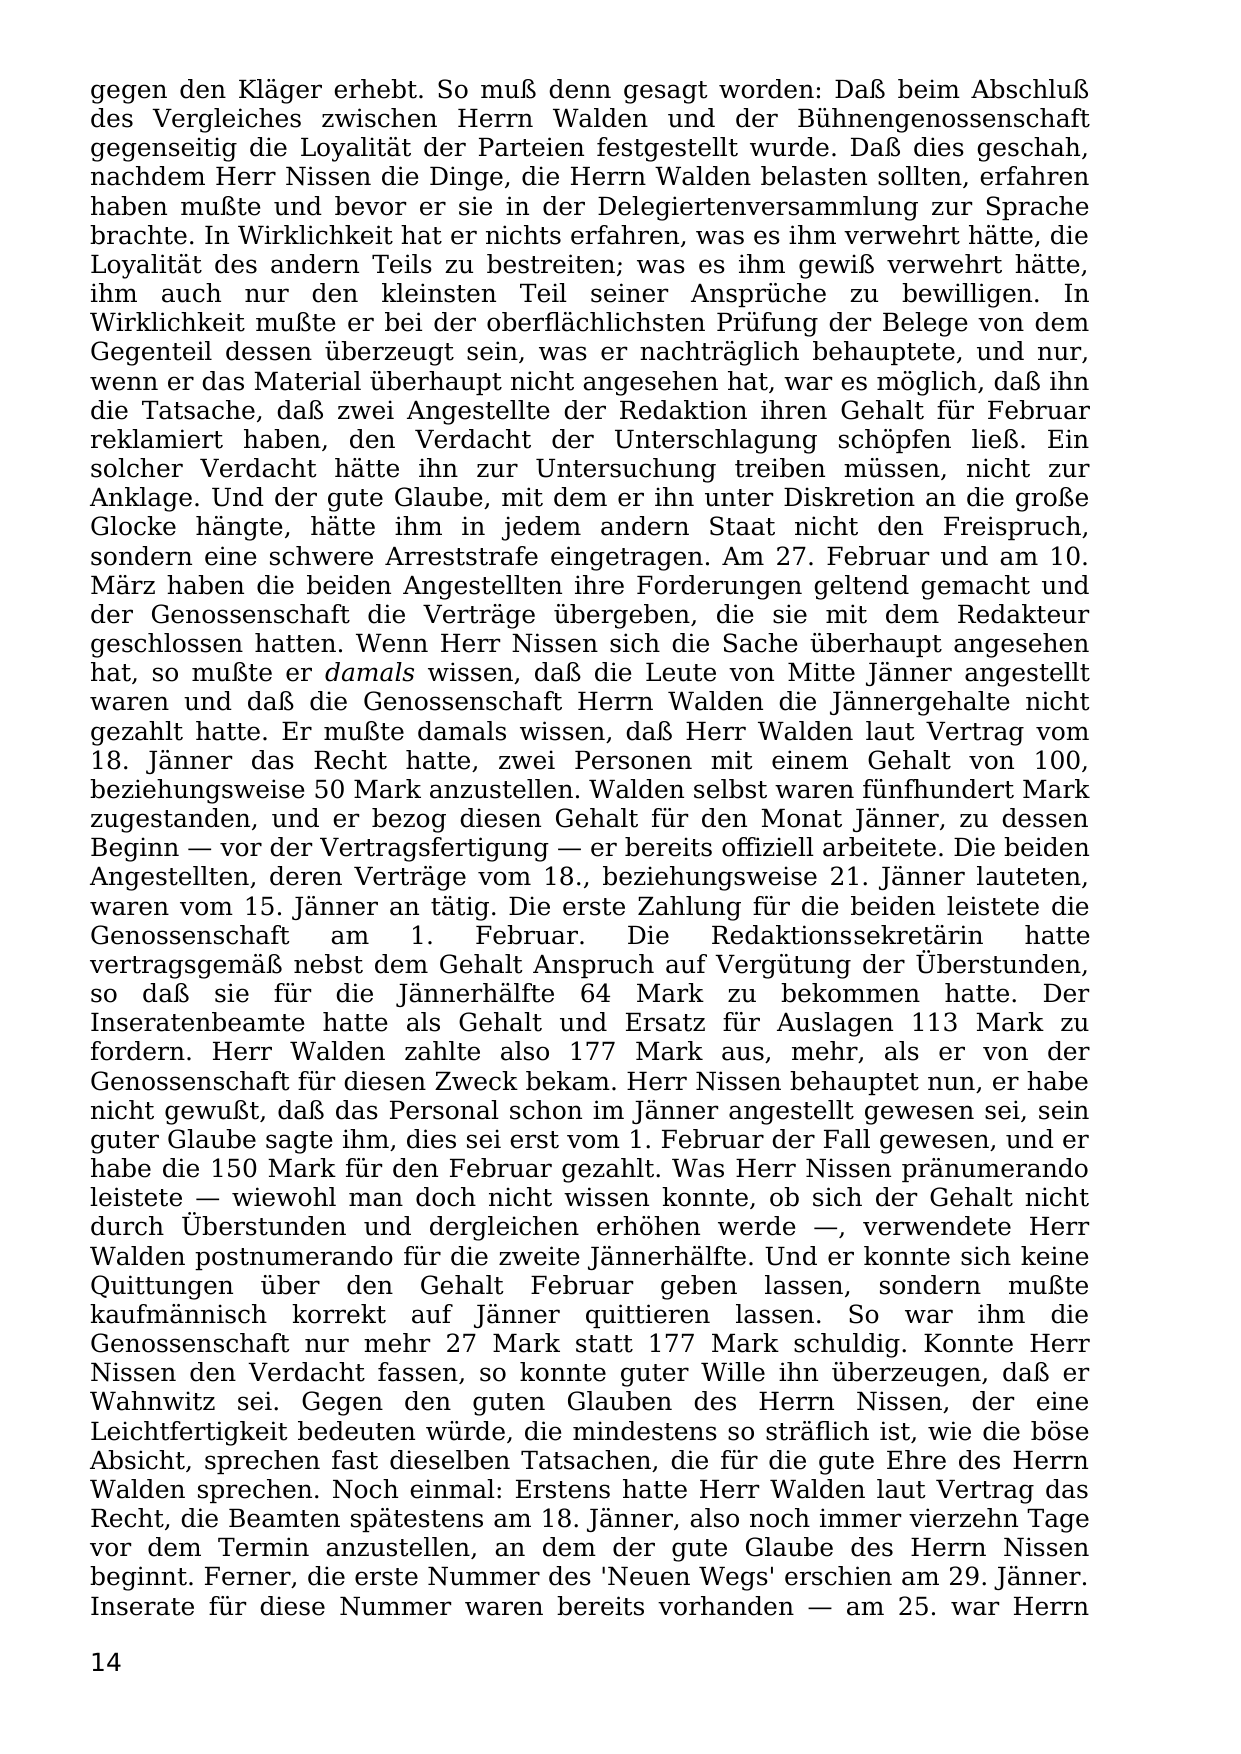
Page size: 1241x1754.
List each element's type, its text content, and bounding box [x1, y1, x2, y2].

text gegen den Kläger erhebt. So muß denn gesagt worden: Daß beim Abschluß des Vergleiches zwischen Herrn Walden und der Bühnengenossenschaft gegenseitig die Loyalität der Parteien festgestellt wurde. Daß dies geschah, nachdem Herr Nissen die Dinge, die Herrn Walden belasten sollten, erfahren haben mußte und bevor er sie in der Delegiertenversammlung zur Sprache brachte. In Wirklichkeit hat er nichts erfahren, was es ihm verwehrt hätte, die Loyalität des andern Teils zu bestreiten; was es ihm gewiß verwehrt hätte, ihm auch nur den kleinsten Teil seiner Ansprüche zu bewilligen. In Wirklichkeit mußte er bei der oberflächlichsten Prüfung der Belege von dem Gegenteil dessen überzeugt sein, was er nachträglich behauptete, und nur, wenn er das Material überhaupt nicht angesehen hat, war es möglich, daß ihn die Tatsache, daß zwei Angestellte der Redaktion ihren Gehalt für Februar reklamiert haben, den Verdacht der Unterschlagung schöpfen ließ. Ein solcher Verdacht hätte ihn zur Untersuchung treiben müssen, nicht zur Anklage. Und der gute Glaube, mit dem er ihn unter Diskretion an die große Glocke hängte, hätte ihm in jedem andern Staat nicht den Freispruch, sondern eine schwere Arreststrafe eingetragen. Am 27. Februar und am 10. März haben die beiden Angestellten ihre Forderungen geltend gemacht und der Genossenschaft die Verträge übergeben, die sie mit dem Redakteur geschlossen hatten. Wenn Herr Nissen sich die Sache überhaupt angesehen hat, so mußte er damals wissen, daß die Leute von Mitte Jänner angestellt waren und daß die Genossenschaft Herrn Walden die Jännergehalte nicht gezahlt hatte. Er mußte damals wissen, daß Herr Walden laut Vertrag vom 18. Jänner das Recht hatte, zwei Personen mit einem Gehalt von 100, beziehungsweise 50 Mark anzustellen. Walden selbst waren fünfhundert Mark zugestanden, und er bezog diesen Gehalt für den Monat Jänner, zu dessen Beginn — vor der Vertragsfertigung — er bereits offiziell arbeitete. Die beiden Angestellten, deren Verträge vom 18., beziehungsweise 21. Jänner lauteten, waren vom 15. Jänner an tätig. Die erste Zahlung für die beiden leistete die Genossenschaft am 1. Februar. Die Redaktions­sekretärin hatte vertragsgemäß nebst dem Gehalt Anspruch auf Vergütung der Überstunden, so daß sie für die Jännerhälfte 64 Mark zu bekommen hatte. Der Inseratenbeamte hatte als Gehalt und Ersatz für Auslagen 113 Mark zu fordern. Herr Walden zahlte also 177 Mark aus, mehr, als er von der Genossenschaft für diesen Zweck bekam. Herr Nissen behauptet nun, er habe nicht gewußt, daß das Personal schon im Jänner angestellt gewesen sei, sein guter Glaube sagte ihm, dies sei erst vom 1. Februar der Fall gewesen, und er habe die 150 Mark für den Februar gezahlt. Was Herr Nissen pränumerando leistete — wiewohl man doch nicht wissen konnte, ob sich der Gehalt nicht durch Überstunden und dergleichen erhöhen werde —, verwendete Herr Walden postnumerando für die zweite Jännerhälfte. Und er konnte sich keine Quittungen über den Gehalt Februar geben lassen, sondern mußte kaufmännisch korrekt auf Jänner quittieren lassen. So war ihm die Genossenschaft nur mehr 27 Mark statt 177 Mark schuldig. Konnte Herr Nissen den Verdacht fassen, so konnte guter Wille ihn überzeugen, daß er Wahnwitz sei. Gegen den guten Glauben des Herrn Nissen, der eine Leichtfertigkeit bedeuten würde, die mindestens so sträflich ist, wie die böse Absicht, sprechen fast dieselben Tatsachen, die für die gute Ehre des Herrn Walden sprechen. Noch einmal: Erstens hatte Herr Walden laut Vertrag das Recht, die Beamten spätestens am 18. Jänner, also noch immer vierzehn Tage vor dem Termin anzustellen, an dem der gute Glaube des Herrn Nissen beginnt. Ferner, die erste Nummer des 'Neuen Wegs' erschien am 29. Jänner. Inserate für diese Nummer waren bereits vorhanden — am 25. war Herrn [90, 75, 1091, 1621]
